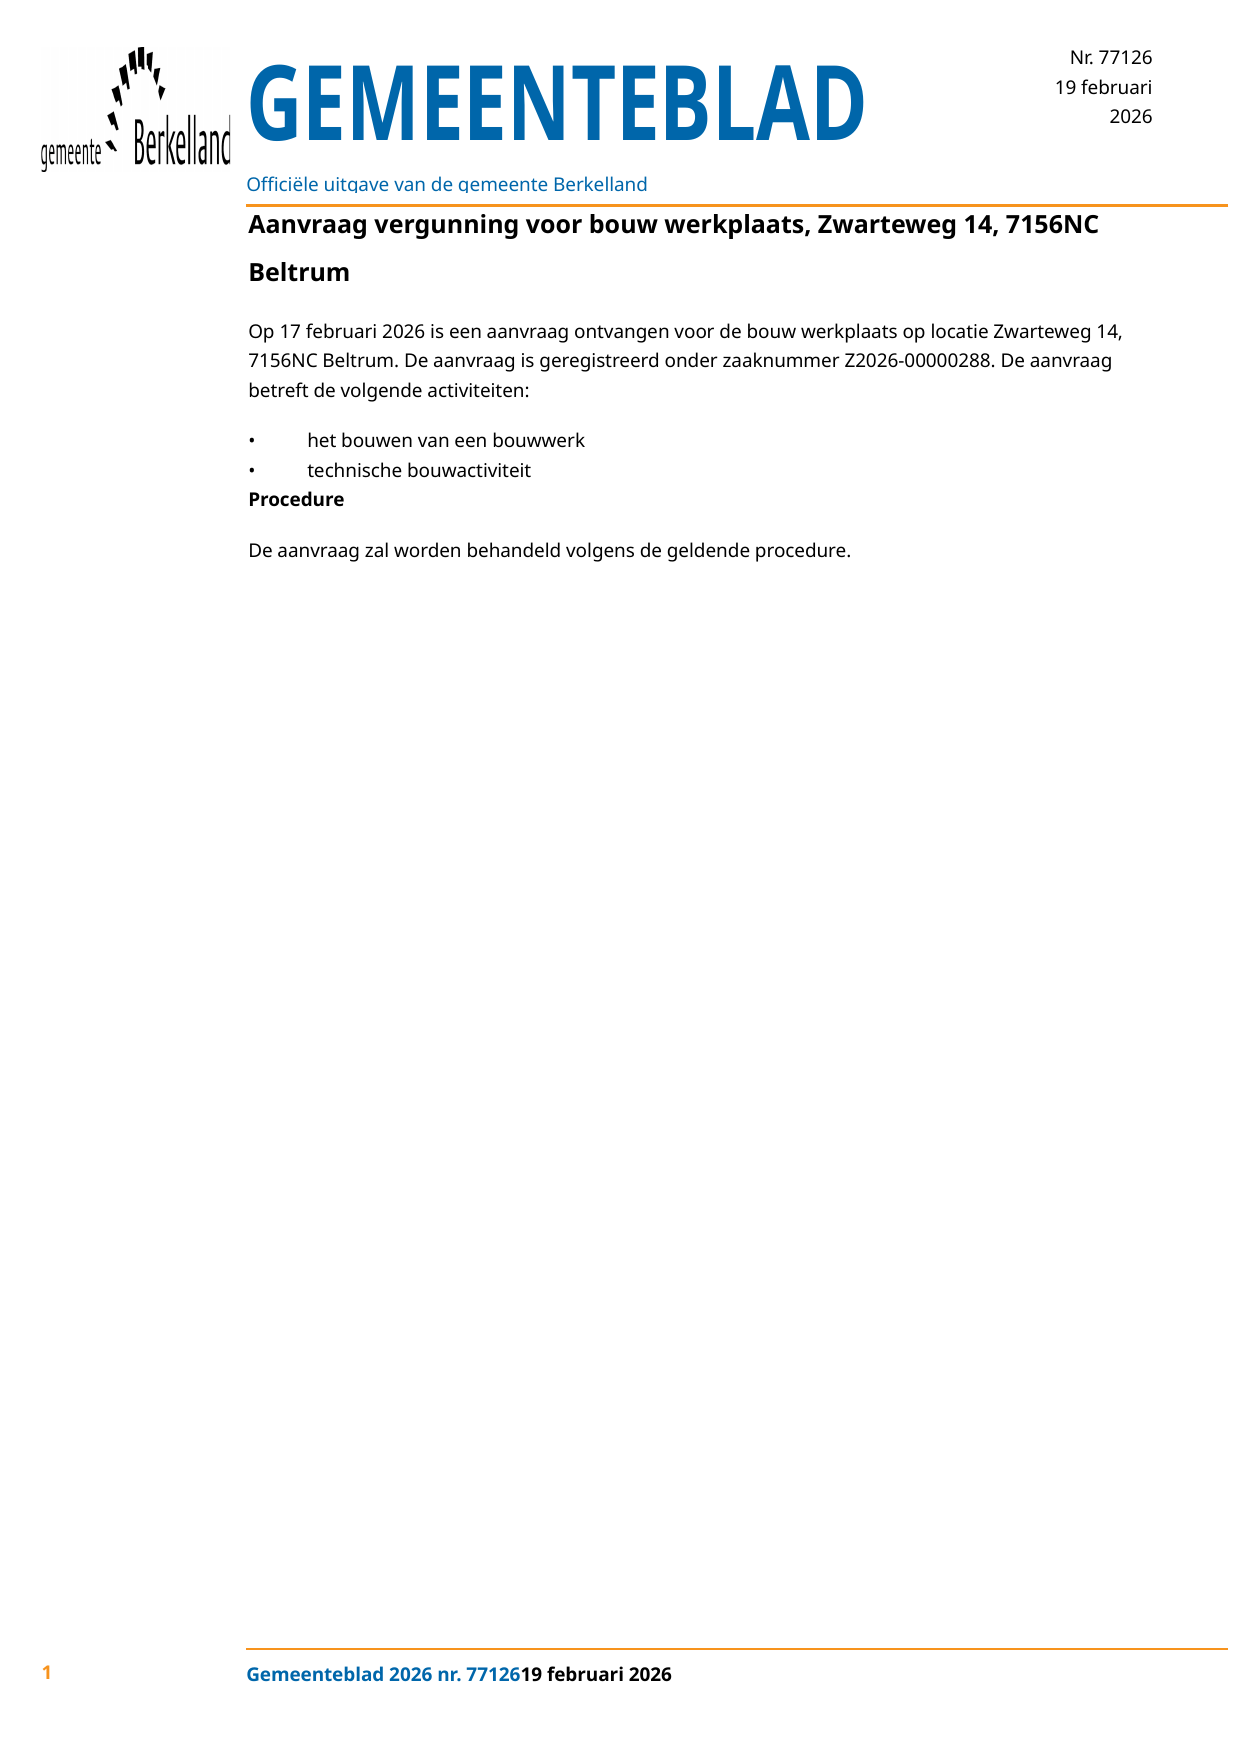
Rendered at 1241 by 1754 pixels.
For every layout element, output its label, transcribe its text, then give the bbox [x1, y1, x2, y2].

text Procedure [248, 487, 1152, 512]
text De aanvraag zal worden behandeld volgens de geldende procedure. [248, 537, 1152, 563]
picture [41, 47, 231, 172]
text Op 17 februari 2026 is een aanvraag ontvangen voor de bouw werkplaats op locatie Zwarteweg 14, 7156NC Beltrum. De aanvraag is geregistreerd onder zaaknummer Z2026-00000288. De aanvraag betreft de volgende activiteiten: [248, 318, 1152, 403]
list technische bouwactiviteit [248, 457, 1152, 483]
text Aanvraag vergunning voor bouw werkplaats, Zwarteweg 14, 7156NC Beltrum [248, 207, 1152, 288]
list het bouwen van een bouwwerk [248, 427, 1152, 453]
